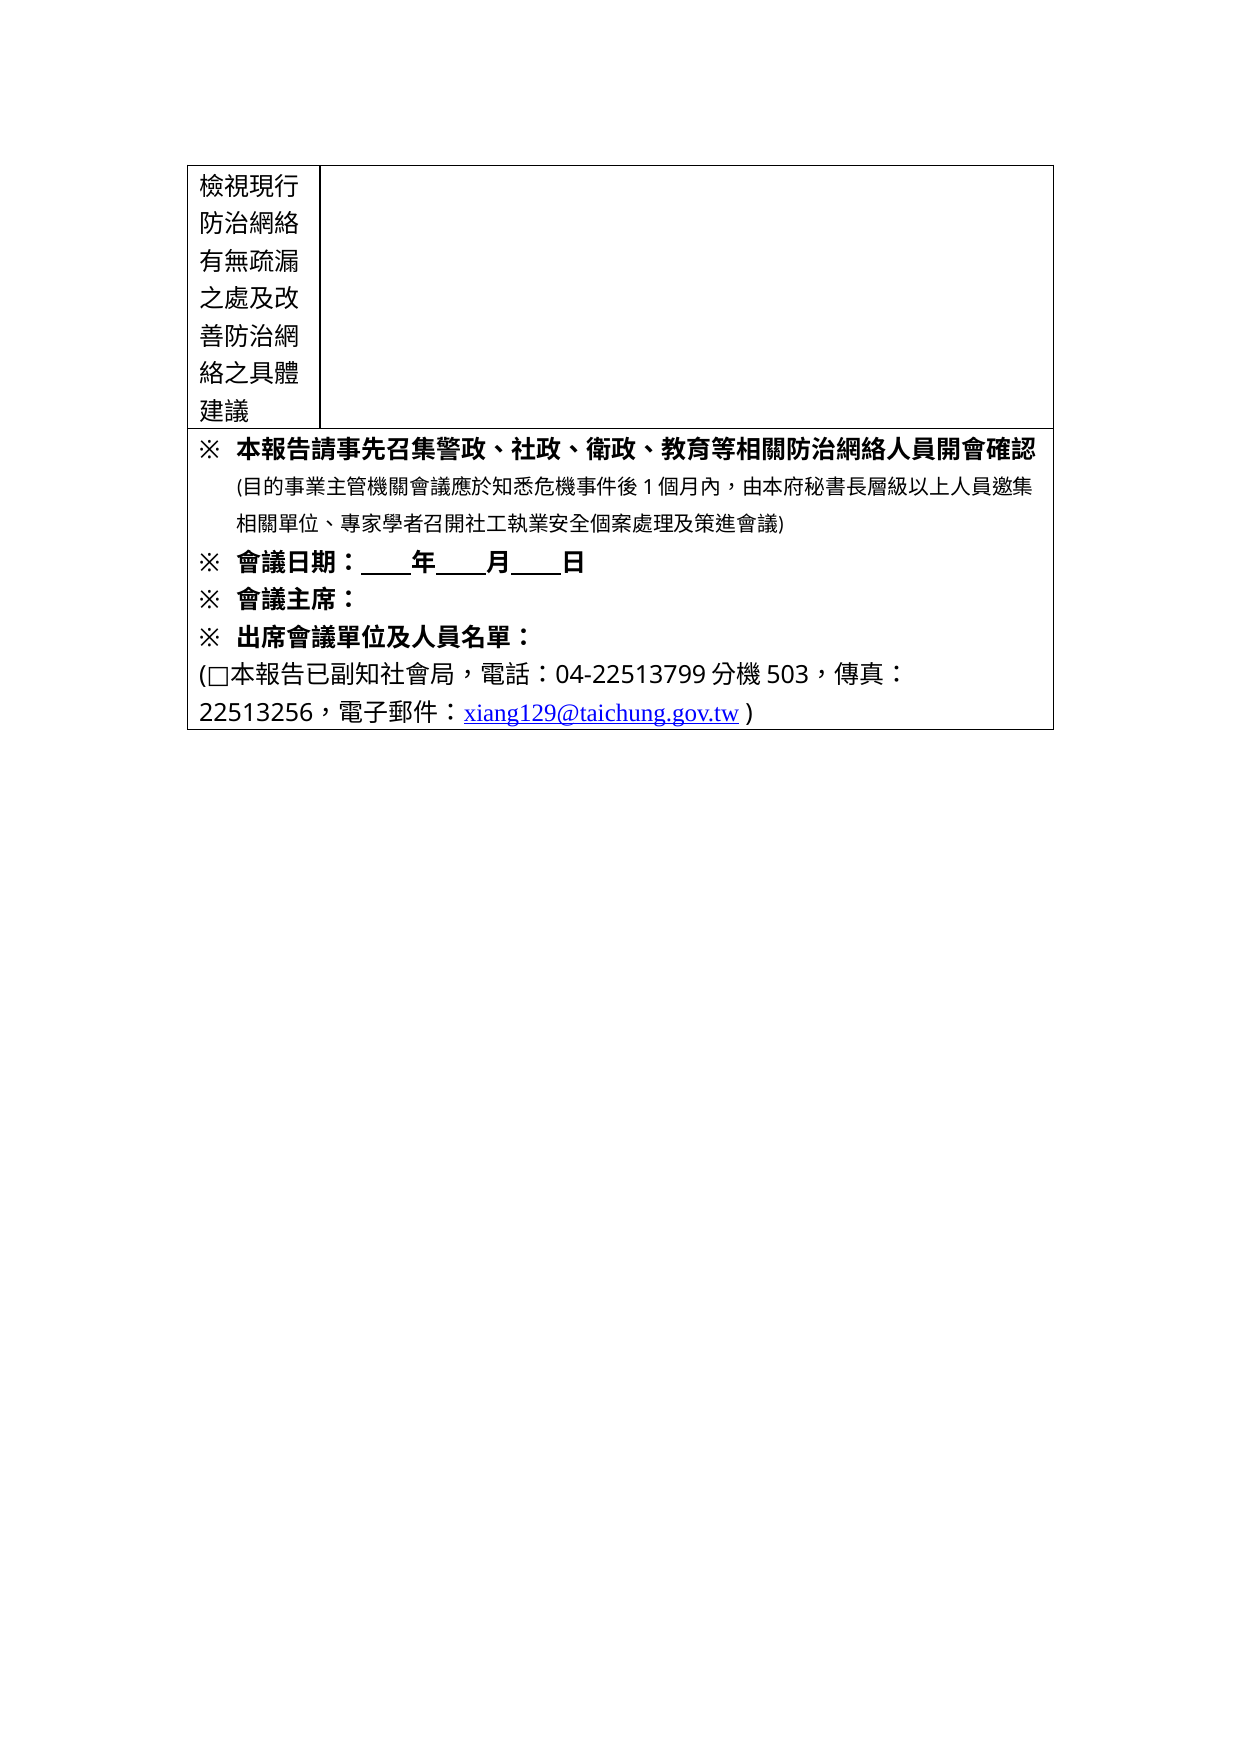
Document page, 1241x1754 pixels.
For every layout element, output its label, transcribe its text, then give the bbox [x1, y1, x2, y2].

table_cell 檢視現行防治網絡有無疏漏之處及改善防治網絡之具體建議 [188, 166, 319, 428]
table_cell 本報告請事先召集警政、社政、衛政、教育等相關防治網絡人員開會確認(目的事業主管機關會議應於知悉危機事件後1個月內，由本府秘書長層級以上人員邀集相關單位、專家學者召開社工執業安全個案處理及策進會議) 會議日期： 年 月 日 會議主席： 出席會議單位及人員名單： (□本報告已副知社會局，電話：04-22513799分機503，傳真：22513256，電子郵件：xiang129@taichung.gov.tw ) [188, 429, 1053, 729]
table_cell [321, 166, 1053, 428]
